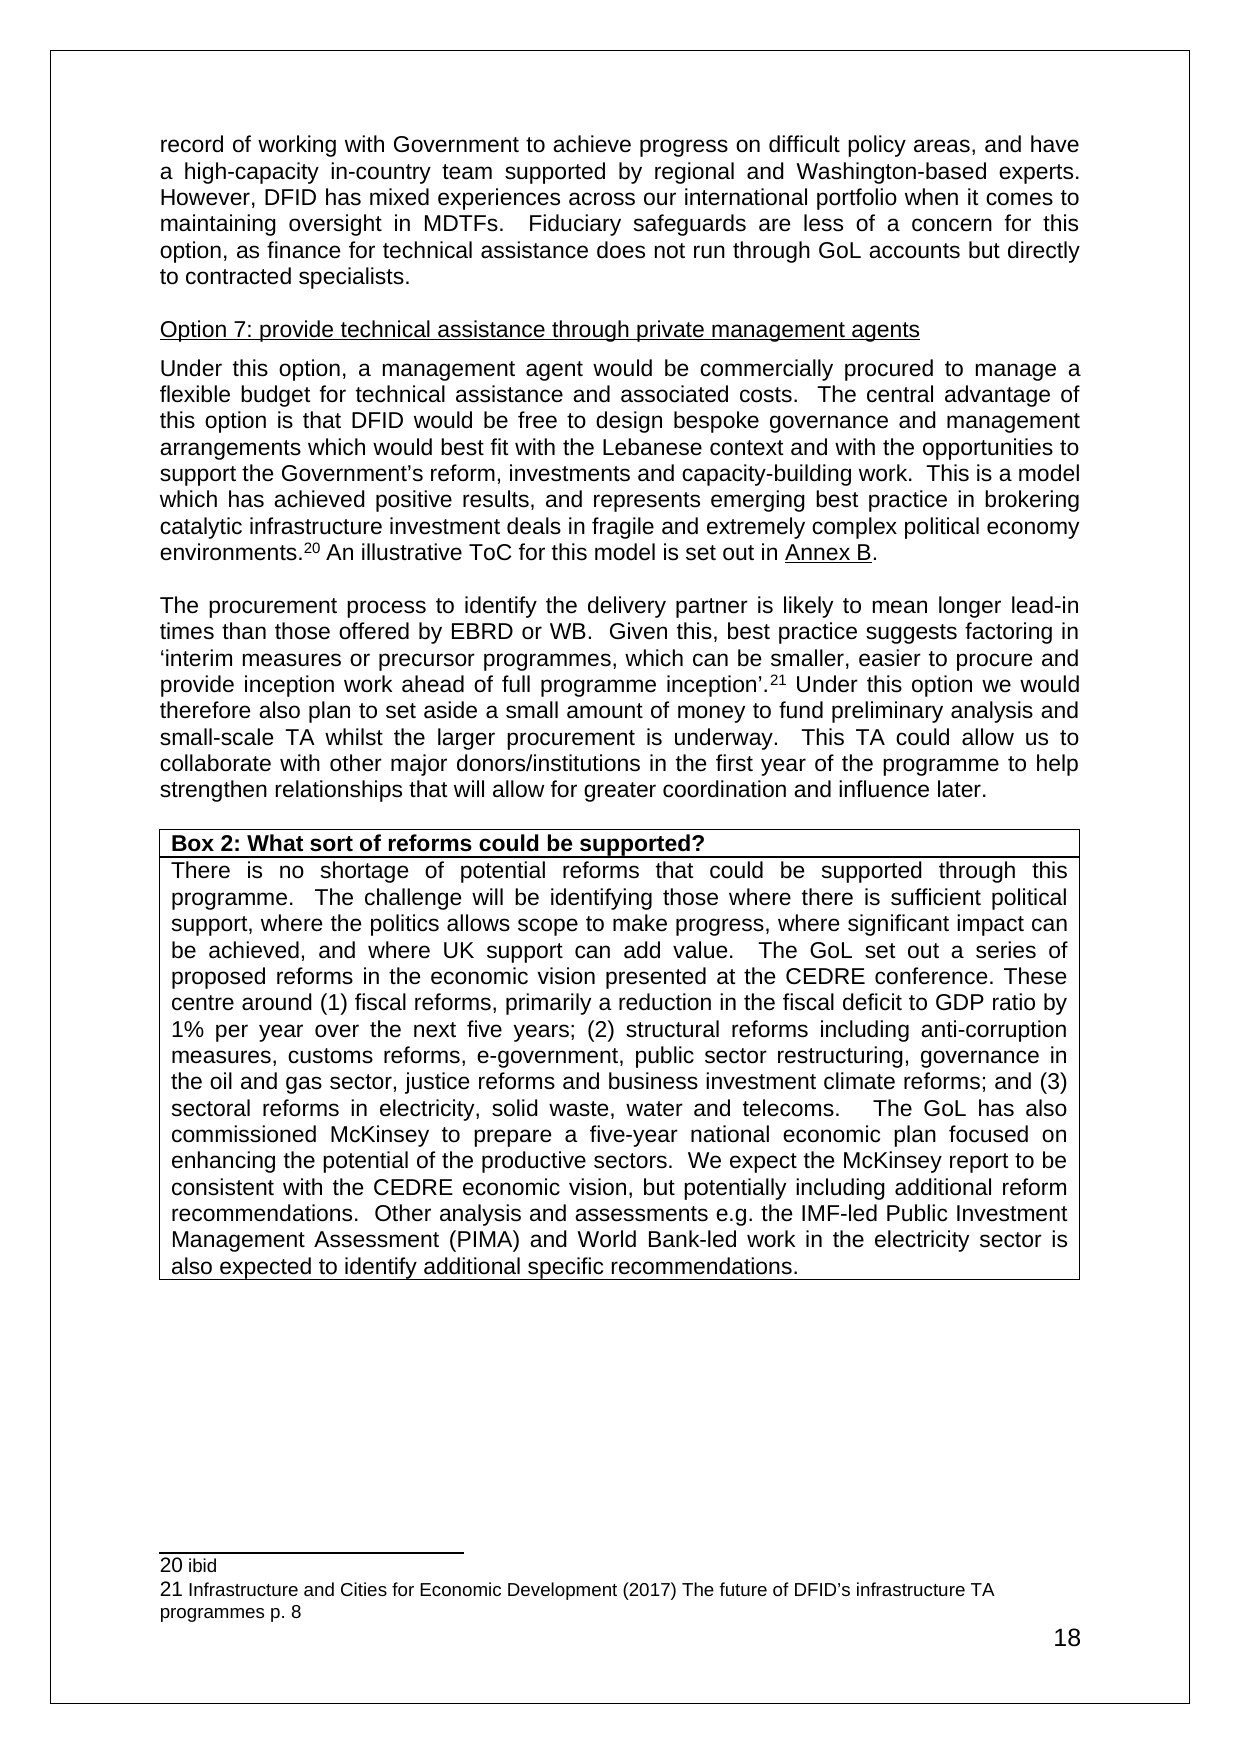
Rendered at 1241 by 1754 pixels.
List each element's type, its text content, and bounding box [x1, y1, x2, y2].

text record of working with Government to achieve progress on difficult policy areas, and have a high-capacity in-country team supported by regional and Washington-based experts. However, DFID has mixed experiences across our international portfolio when it comes to maintaining oversight in MDTFs. Fiduciary safeguards are less of a concern for this option, as finance for technical assistance does not run through GoL accounts but directly to contracted specialists. [159, 131, 1081, 289]
table_cell There is no shortage of potential reforms that could be supported through this programme. The challenge will be identifying those where there is sufficient political support, where the politics allows scope to make progress, where significant impact can be achieved, and where UK support can add value. The GoL set out a series of proposed reforms in the economic vision presented at the CEDRE conference. These centre around (1) fiscal reforms, primarily a reduction in the fiscal deficit to GDP ratio by 1% per year over the next five years; (2) structural reforms including anti-corruption measures, customs reforms, e-government, public sector restructuring, governance in the oil and gas sector, justice reforms and business investment climate reforms; and (3) sectoral reforms in electricity, solid waste, water and telecoms. The GoL has also commissioned McKinsey to prepare a five-year national economic plan focused on enhancing the potential of the productive sectors. We expect the McKinsey report to be consistent with the CEDRE economic vision, but potentially including additional reform recommendations. Other analysis and assessments e.g. the IMF-led Public Investment Management Assessment (PIMA) and World Bank-led work in the electricity sector is also expected to identify additional specific recommendations. [160, 858, 1079, 1279]
text Under this option, a management agent would be commercially procured to manage a flexible budget for technical assistance and associated costs. The central advantage of this option is that DFID would be free to design bespoke governance and management arrangements which would best fit with the Lebanese context and with the opportunities to support the Government’s reform, investments and capacity-building work. This is a model which has achieved positive results, and represents emerging best practice in brokering catalytic infrastructure investment deals in fragile and extremely complex political economy environments. An illustrative ToC for this model is set out in Annex B. [159, 355, 1081, 566]
text The procurement process to identify the delivery partner is likely to mean longer lead-in times than those offered by EBRD or WB. Given this, best practice suggests factoring in ‘interim measures or precursor programmes, which can be smaller, easier to procure and provide inception work ahead of full programme inception’. Under this option we would therefore also plan to set aside a small amount of money to fund preliminary analysis and small-scale TA whilst the larger procurement is underway. This TA could allow us to collaborate with other major donors/institutions in the first year of the programme to help strengthen relationships that will allow for greater coordination and influence later. [159, 592, 1081, 803]
text Infrastructure and Cities for Economic Development (2017) The future of DFID’s infrastructure TA programmes p. 8 [159, 1577, 1081, 1623]
text Option 7: provide technical assistance through private management agents [159, 316, 1081, 342]
text ibid [159, 1553, 1081, 1577]
table_header Box 2: What sort of reforms could be supported? [160, 830, 1079, 856]
